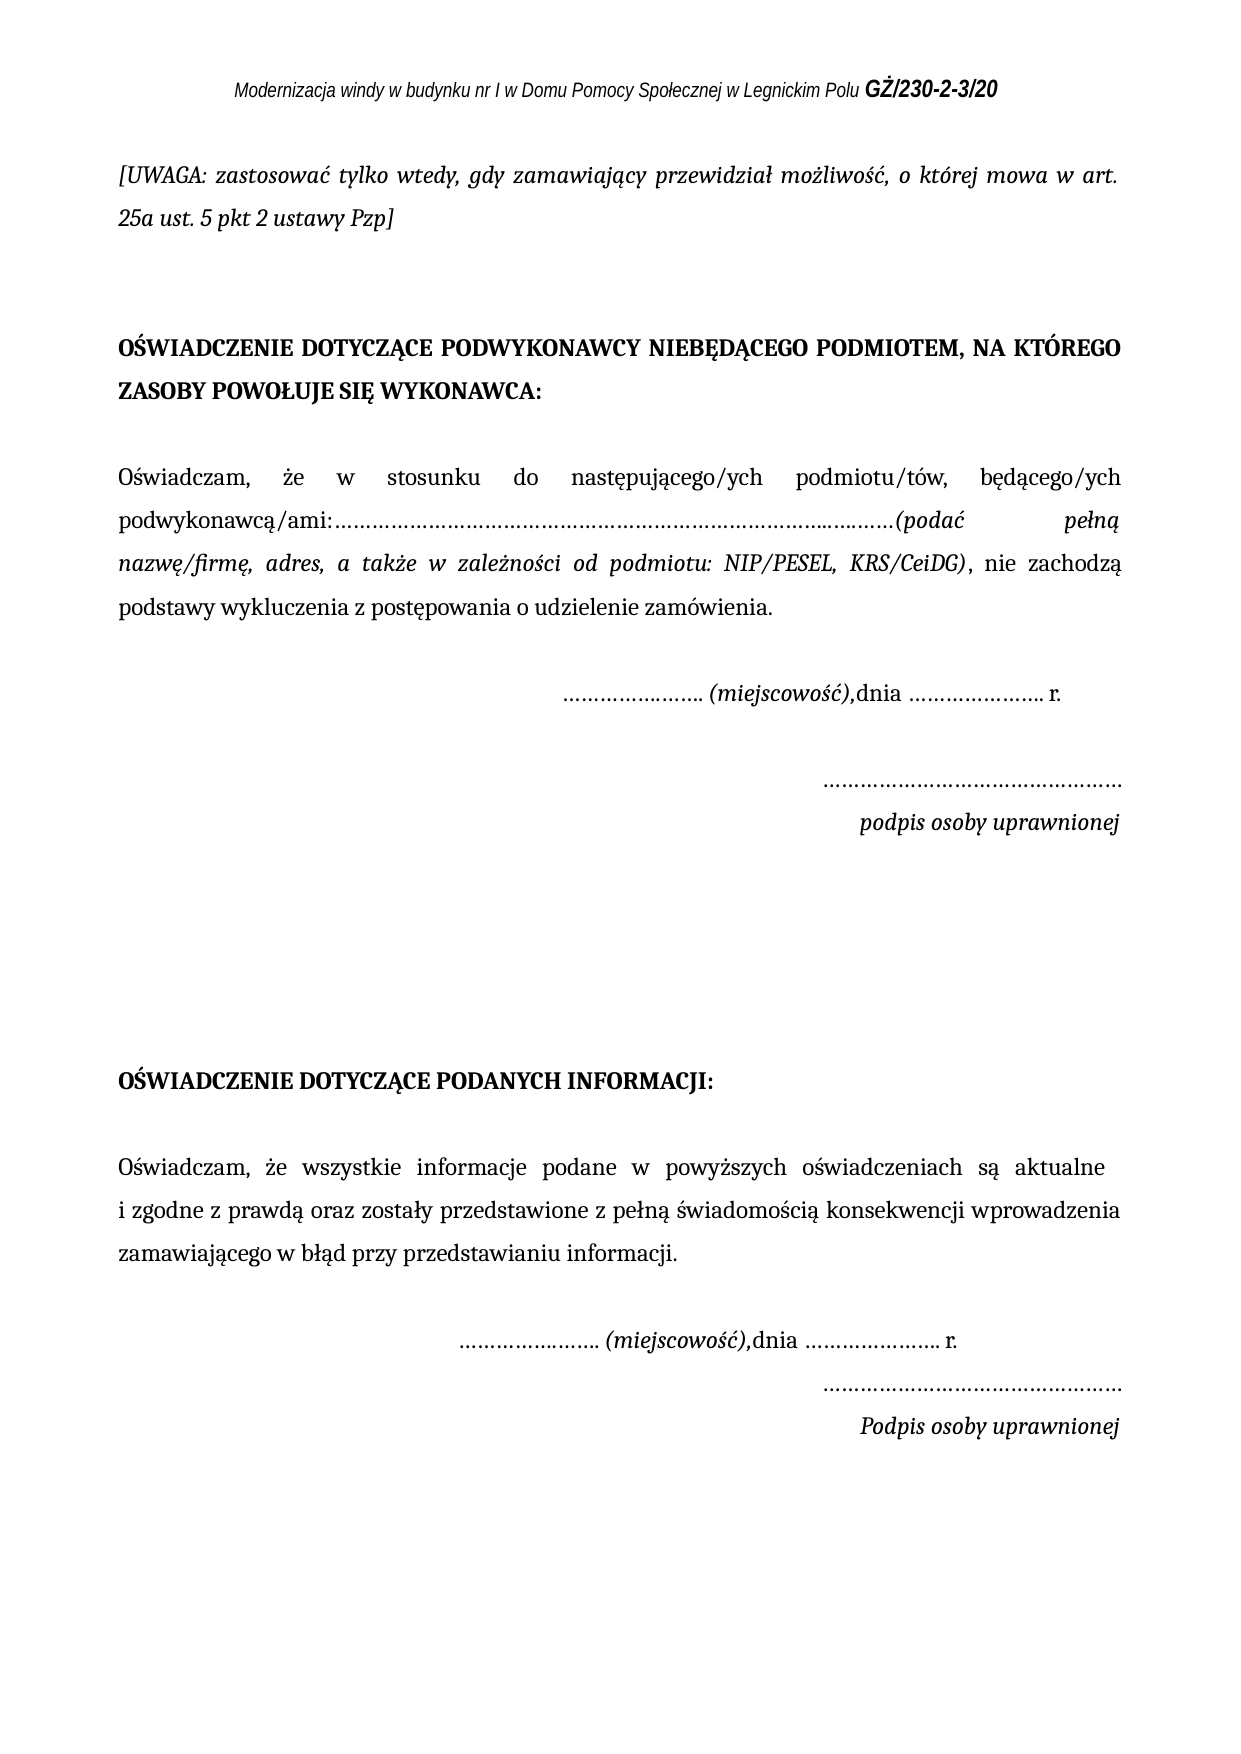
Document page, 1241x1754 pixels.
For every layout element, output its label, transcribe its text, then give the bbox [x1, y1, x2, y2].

text OŚWIADCZENIE DOTYCZĄCE PODANYCH INFORMACJI: [118, 1067, 1122, 1096]
text [UWAGA: zastosować tylko wtedy, gdy zamawiający przewidział możliwość, o której mowa w art. 25a ust. 5 pkt 2 ustawy Pzp] [118, 161, 1122, 233]
text ………………………………………… [118, 1369, 1122, 1397]
text podpis osoby uprawnionej [708, 808, 1122, 837]
text OŚWIADCZENIE DOTYCZĄCE PODWYKONAWCY NIEBĘDĄCEGO PODMIOTEM, NA KTÓREGO ZASOBY POWOŁUJE SIĘ WYKONAWCA: [118, 334, 1122, 406]
text …………….……. (miejscowość),dnia …………………. r. [118, 679, 1122, 707]
text ………………………………………… [118, 722, 1122, 794]
text Oświadczam, że w stosunku do następującego/ych podmiotu/tów, będącego/ych podwykonawcą/ami:……………………………………………………………………..….……(podać pełną nazwę/firmę, adres, a także w zależności od podmiotu: NIP/PESEL, KRS/CeiDG), nie zachodzą podstawy wykluczenia z postępowania o udzielenie zamówienia. [118, 463, 1122, 621]
text Podpis osoby uprawnionej [118, 1412, 1122, 1441]
text …………….……. (miejscowość),dnia …………………. r. [118, 1326, 1122, 1354]
text Oświadczam, że wszystkie informacje podane w powyższych oświadczeniach są aktualne i zgodne z prawdą oraz zostały przedstawione z pełną świadomością konsekwencji wprowadzenia zamawiającego w błąd przy przedstawianiu informacji. [118, 1153, 1122, 1268]
